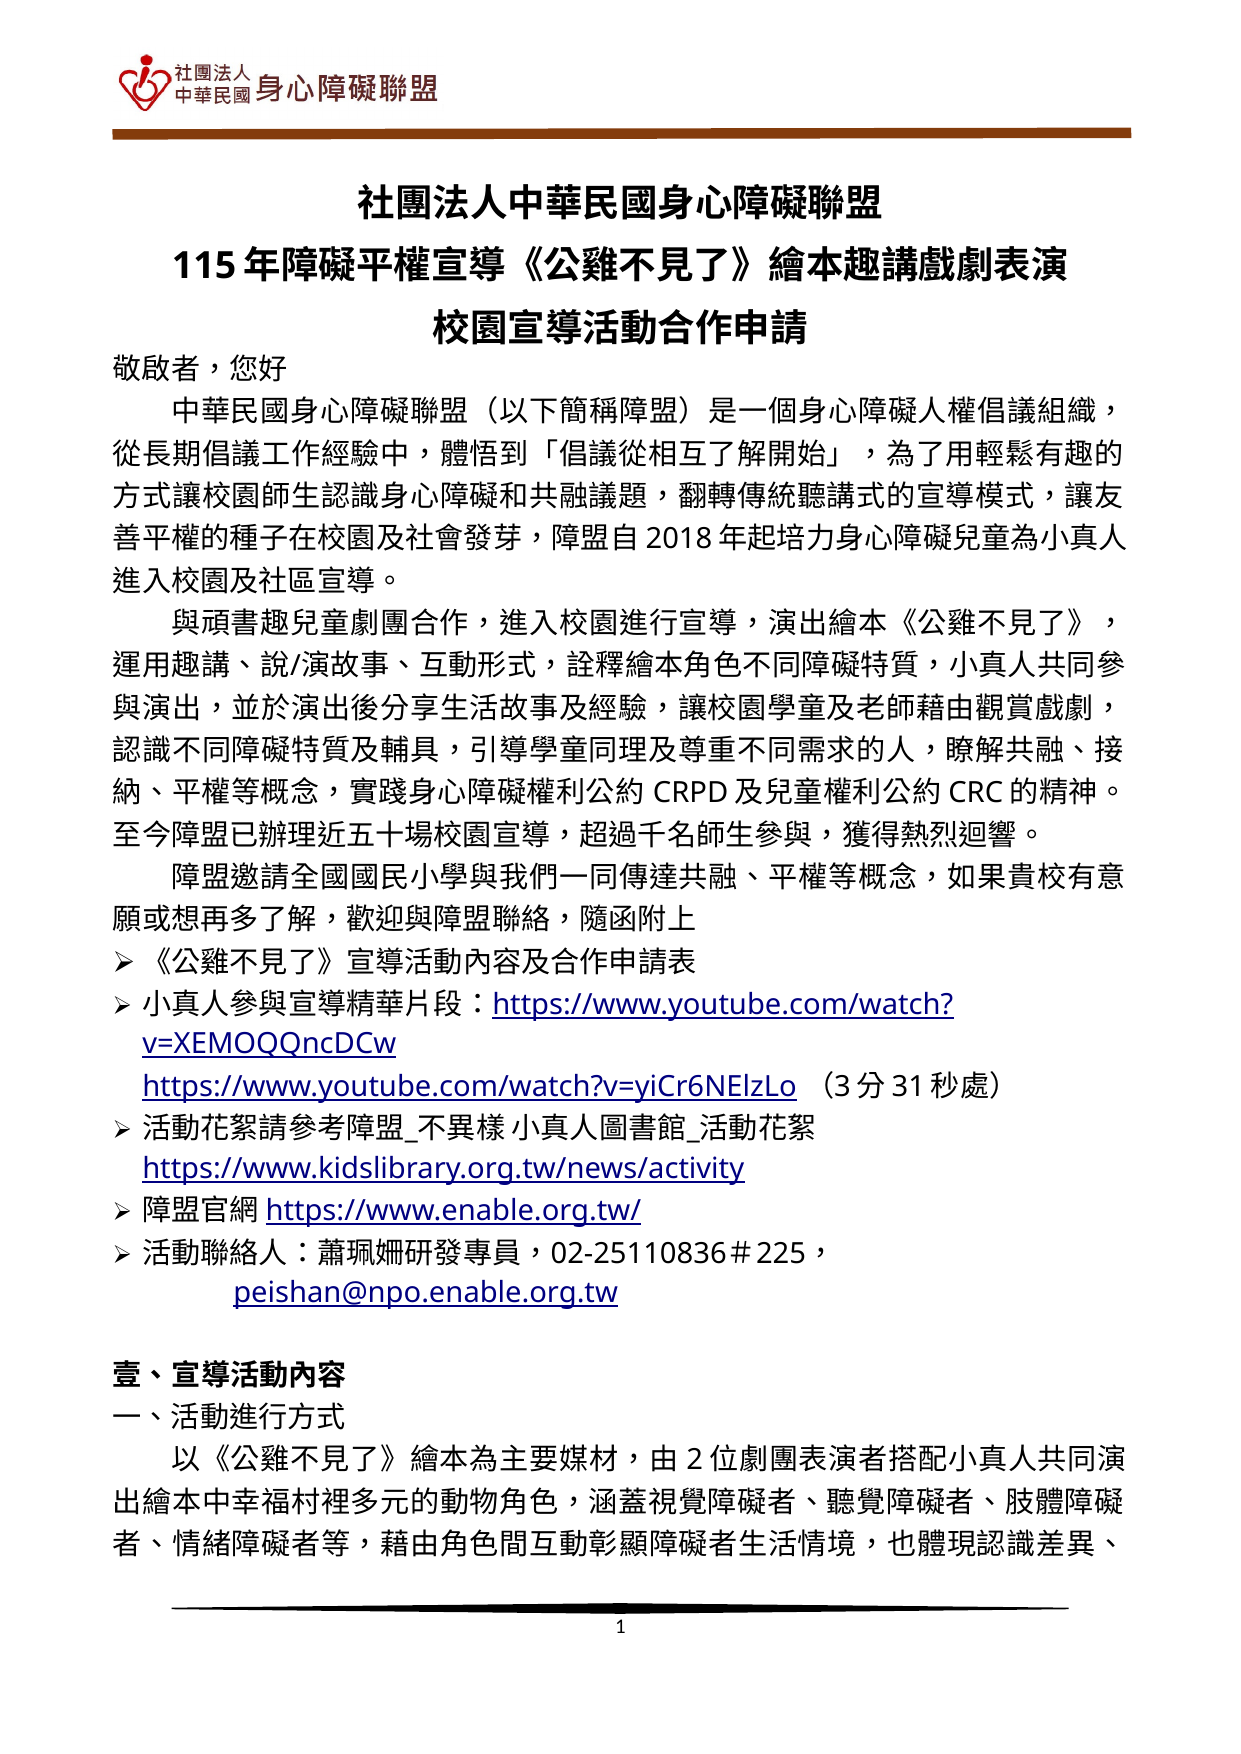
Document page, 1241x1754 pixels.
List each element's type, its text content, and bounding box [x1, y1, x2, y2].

text 社團法人中華民國身心障礙聯盟 [112, 158, 1128, 221]
text https://www.youtube.com/watch?v=yiCr6NElzLo （3分31秒處） [142, 1062, 1128, 1105]
list 障盟官網 https://www.enable.org.tw/ [112, 1187, 1128, 1229]
text 以《公雞不見了》繪本為主要媒材，由2位劇團表演者搭配小真人共同演出繪本中幸福村裡多元的動物角色，涵蓋視覺障礙者、聽覺障礙者、肢體障礙者、情緒障礙者等，藉由角色間互動彰顯障礙者生活情境，也體現認識差異、 [113, 1436, 1128, 1563]
text 敬啟者，您好 [112, 346, 1128, 388]
text 障盟邀請全國國民小學與我們一同傳達共融、平權等概念，如果貴校有意願或想再多了解，歡迎與障盟聯絡，隨函附上 [113, 853, 1128, 938]
text 與頑書趣兒童劇團合作，進入校園進行宣導，演出繪本《公雞不見了》，運用趣講、說/演故事、互動形式，詮釋繪本角色不同障礙特質，小真人共同參與演出，並於演出後分享生活故事及經驗，讓校園學童及老師藉由觀賞戲劇，認識不同障礙特質及輔具，引導學童同理及尊重不同需求的人，瞭解共融、接納、平權等概念，實踐身心障礙權利公約CRPD及兒童權利公約CRC的精神。至今障盟已辦理近五十場校園宣導，超過千名師生參與，獲得熱烈迴響。 [113, 599, 1128, 853]
text 校園宣導活動合作申請 [112, 283, 1128, 346]
list 《公雞不見了》宣導活動內容及合作申請表 [112, 938, 1128, 980]
list 活動聯絡人：蕭珮姍研發專員，02-25110836＃225， peishan@npo.enable.org.tw [112, 1229, 1128, 1311]
text 115年障礙平權宣導《公雞不見了》繪本趣講戲劇表演 [112, 221, 1128, 283]
text 中華民國身心障礙聯盟（以下簡稱障盟）是一個身心障礙人權倡議組織，從長期倡議工作經驗中，體悟到「倡議從相互了解開始」，為了用輕鬆有趣的方式讓校園師生認識身心障礙和共融議題，翻轉傳統聽講式的宣導模式，讓友善平權的種子在校園及社會發芽，障盟自2018年起培力身心障礙兒童為小真人，進入校園及社區宣導。 [113, 388, 1128, 599]
text 一、活動進行方式 [112, 1393, 1128, 1436]
list 小真人參與宣導精華片段：https://www.youtube.com/watch?v=XEMOQQncDCw [112, 980, 1128, 1062]
list 活動花絮請參考障盟_不異樣 小真人圖書館_活動花絮 https://www.kidslibrary.org.tw/news/activity [112, 1105, 1128, 1187]
list 宣導活動內容 [112, 1351, 1128, 1393]
